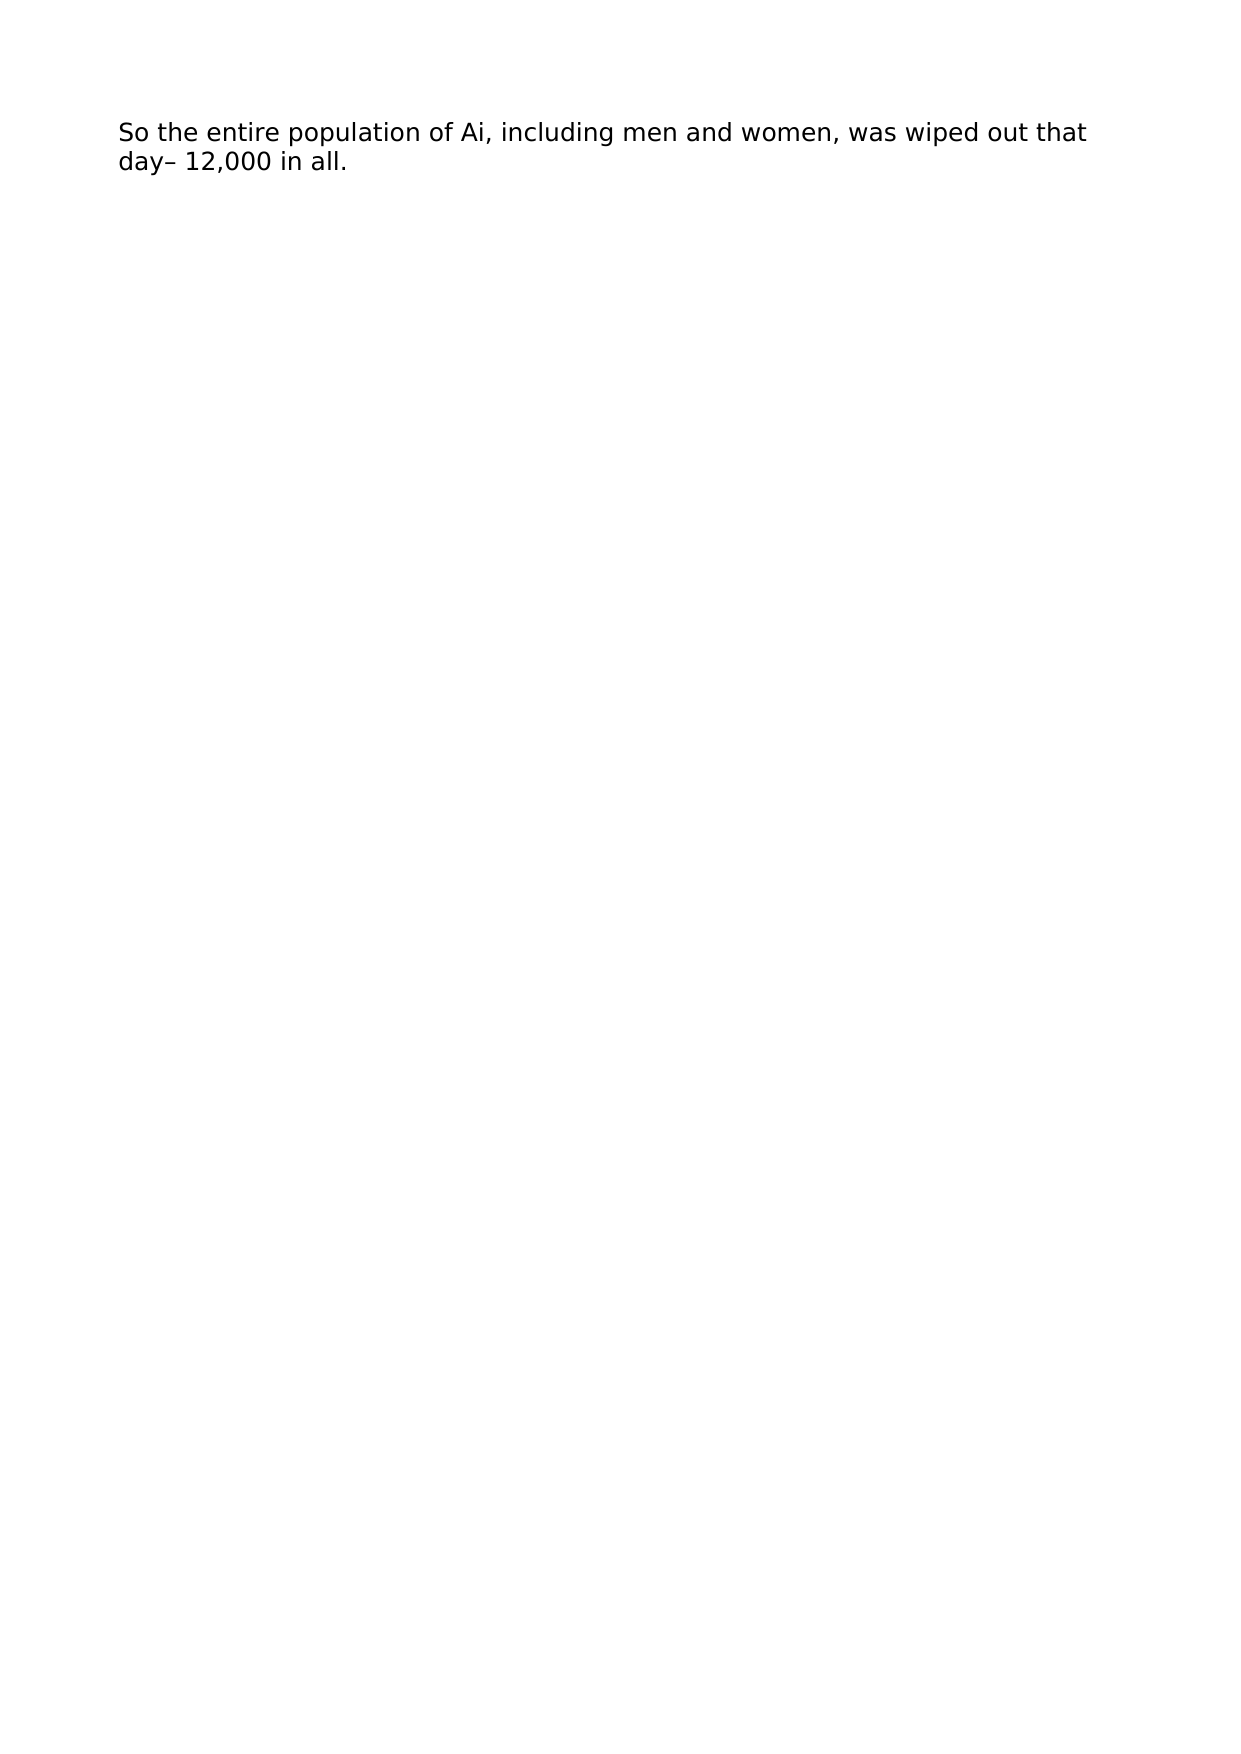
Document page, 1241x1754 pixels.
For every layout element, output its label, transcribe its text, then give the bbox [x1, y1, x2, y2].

text So the entire population of Ai, including men and women, was wiped out that day– 12,000 in all. [118, 118, 1122, 176]
